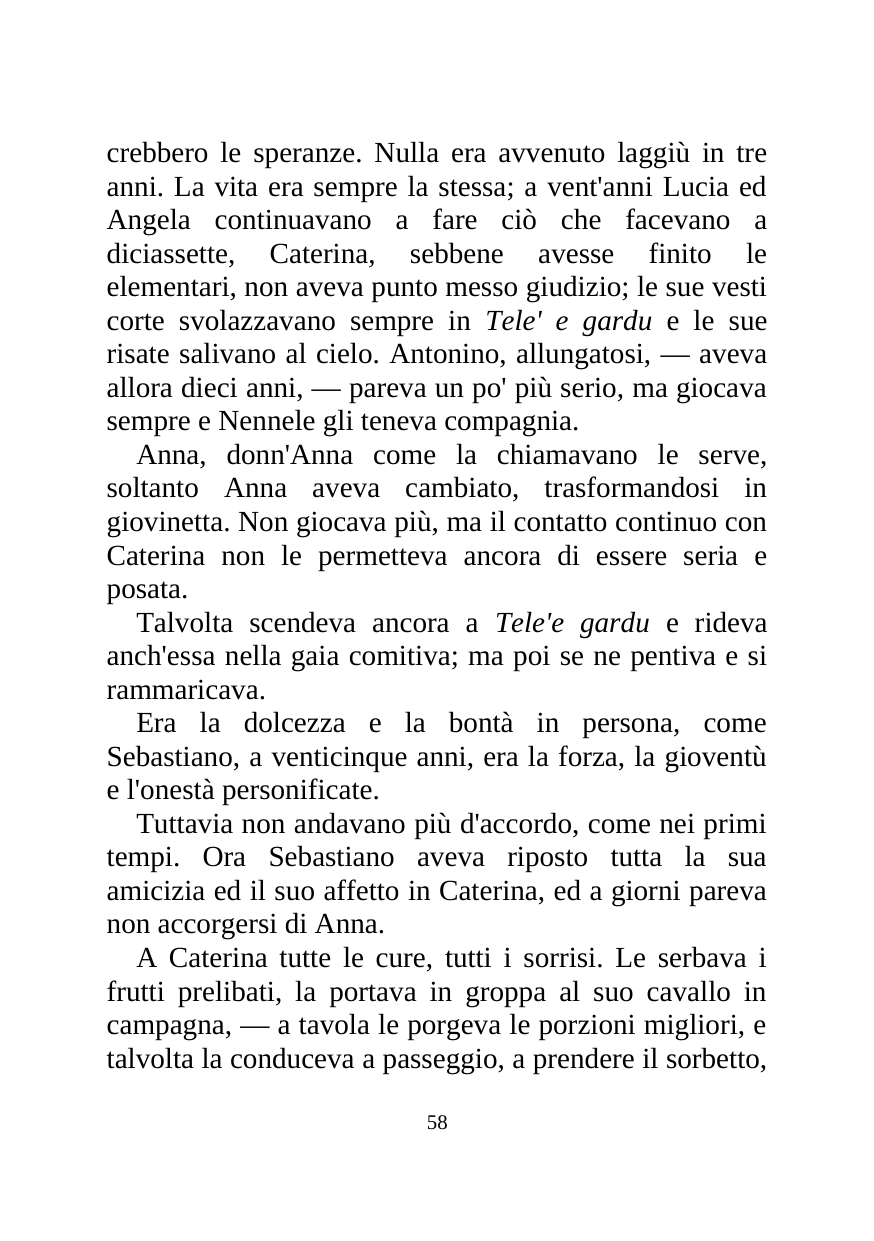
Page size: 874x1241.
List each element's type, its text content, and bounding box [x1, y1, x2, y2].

text crebbero le speranze. Nulla era avvenuto laggiù in tre anni. La vita era sempre la stessa; a vent'anni Lucia ed Angela continuavano a fare ciò che facevano a diciassette, Caterina, sebbene avesse finito le elementari, non aveva punto messo giudizio; le sue vesti corte svolazzavano sempre in Tele' e gardu e le sue risate salivano al cielo. Antonino, allungatosi, — aveva allora dieci anni, — pareva un po' più serio, ma giocava sempre e Nennele gli teneva compagnia. [106, 135, 768, 437]
text A Caterina tutte le cure, tutti i sorrisi. Le serbava i frutti prelibati, la portava in groppa al suo cavallo in campagna, — a tavola le porgeva le porzioni migliori, e talvolta la conduceva a passeggio, a prendere il sorbetto, [106, 940, 768, 1074]
text Tuttavia non andavano più d'accordo, come nei primi tempi. Ora Sebastiano aveva riposto tutta la sua amicizia ed il suo affetto in Caterina, ed a giorni pareva non accorgersi di Anna. [106, 806, 768, 940]
text Anna, donn'Anna come la chiamavano le serve, soltanto Anna aveva cambiato, trasformandosi in giovinetta. Non giocava più, ma il contatto continuo con Caterina non le permetteva ancora di essere seria e posata. [106, 437, 768, 605]
text Era la dolcezza e la bontà in persona, come Sebastiano, a venticinque anni, era la forza, la gioventù e l'onestà personificate. [106, 705, 768, 806]
text Talvolta scendeva ancora a Tele'e gardu e rideva anch'essa nella gaia comitiva; ma poi se ne pentiva e si rammaricava. [106, 605, 768, 705]
